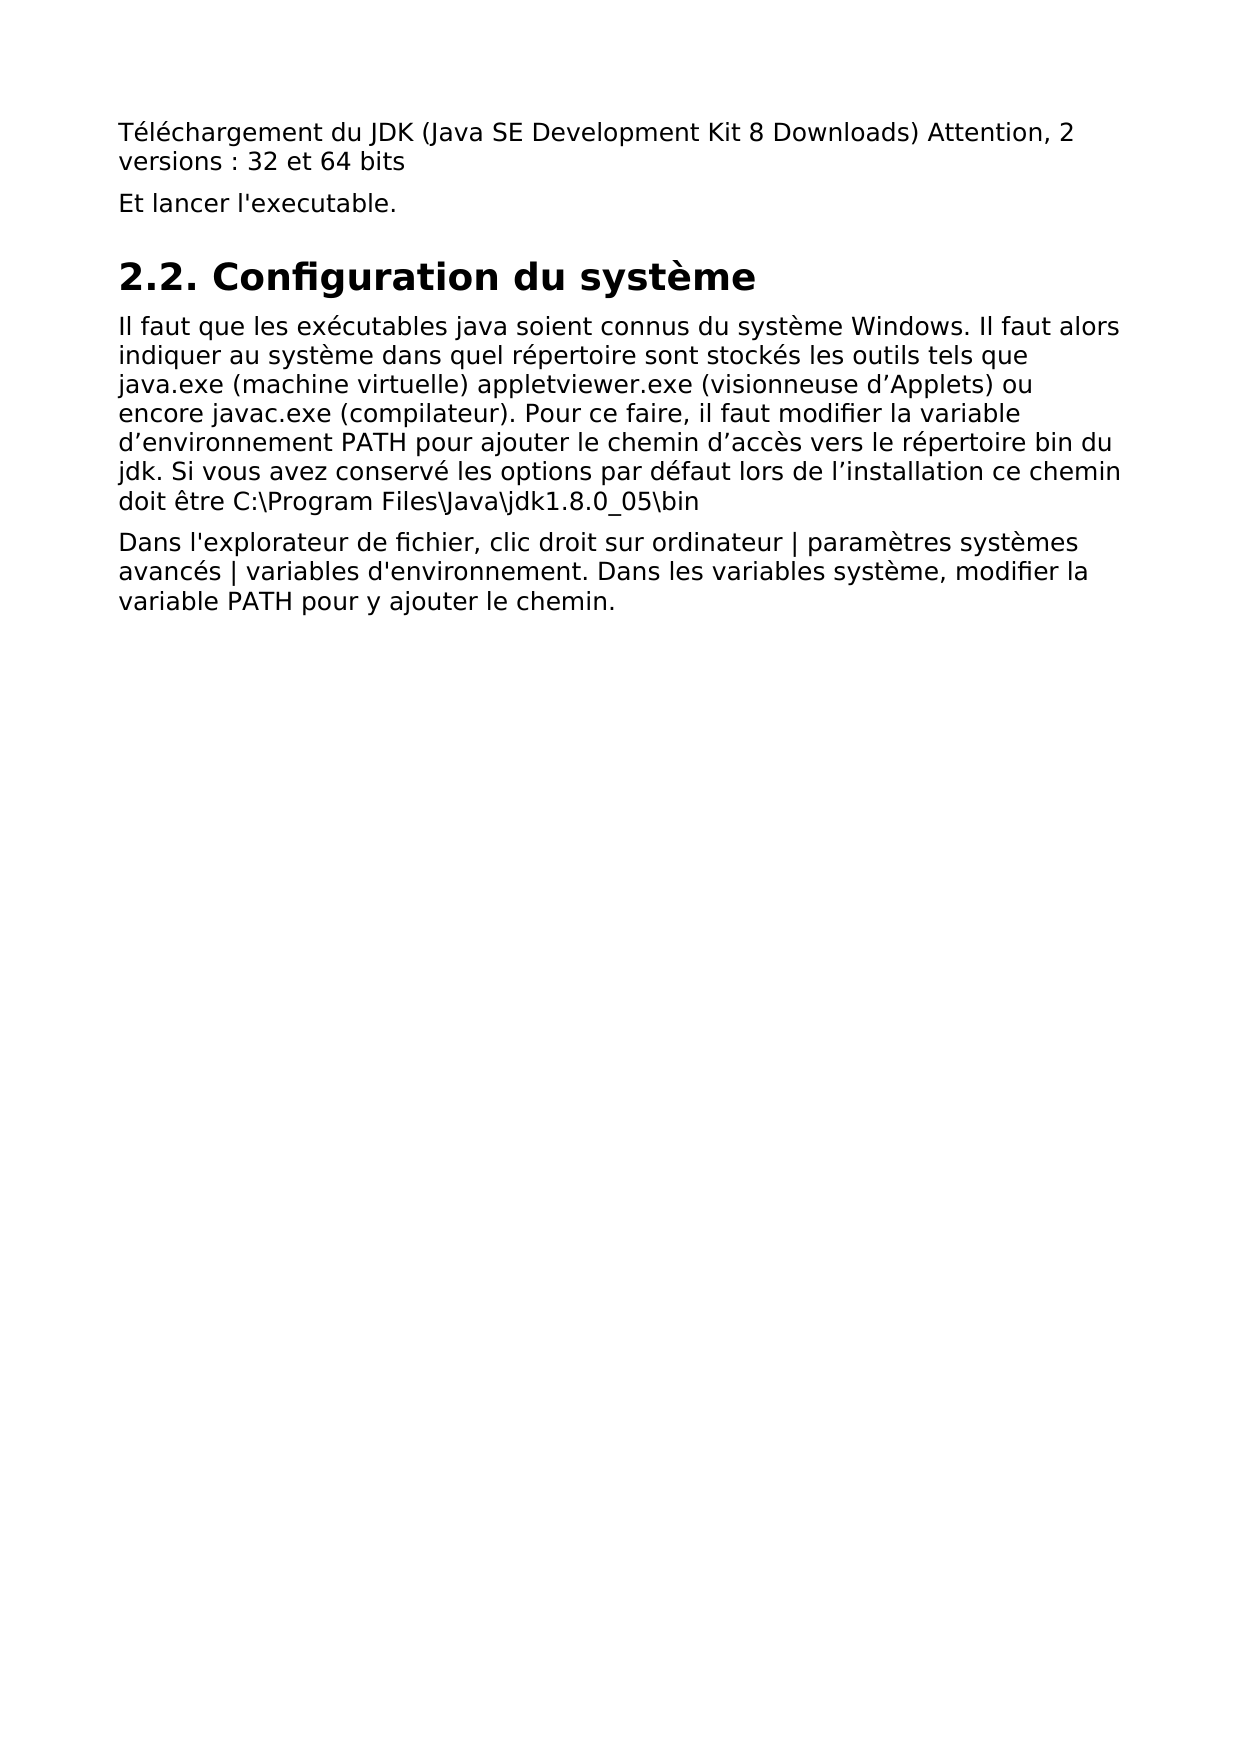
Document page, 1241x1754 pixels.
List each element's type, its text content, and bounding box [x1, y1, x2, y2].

text Dans l'explorateur de fichier, clic droit sur ordinateur | paramètres systèmes avancés | variables d'environnement. Dans les variables système, modifier la variable PATH pour y ajouter le chemin. [118, 528, 1122, 1620]
subtitle 2.2. Configuration du système [118, 256, 1122, 299]
text Et lancer l'executable. [118, 189, 1122, 218]
text Téléchargement du JDK (Java SE Development Kit 8 Downloads) Attention, 2 versions : 32 et 64 bits [118, 118, 1122, 176]
text Il faut que les exécutables java soient connus du système Windows. Il faut alors indiquer au système dans quel répertoire sont stockés les outils tels que java.exe (machine virtuelle) appletviewer.exe (visionneuse d’Applets) ou encore javac.exe (compilateur). Pour ce faire, il faut modifier la variable d’environnement PATH pour ajouter le chemin d’accès vers le répertoire bin du jdk. Si vous avez conservé les options par défaut lors de l’installation ce chemin doit être C:\Program Files\Java\jdk1.8.0_05\bin [118, 312, 1122, 516]
